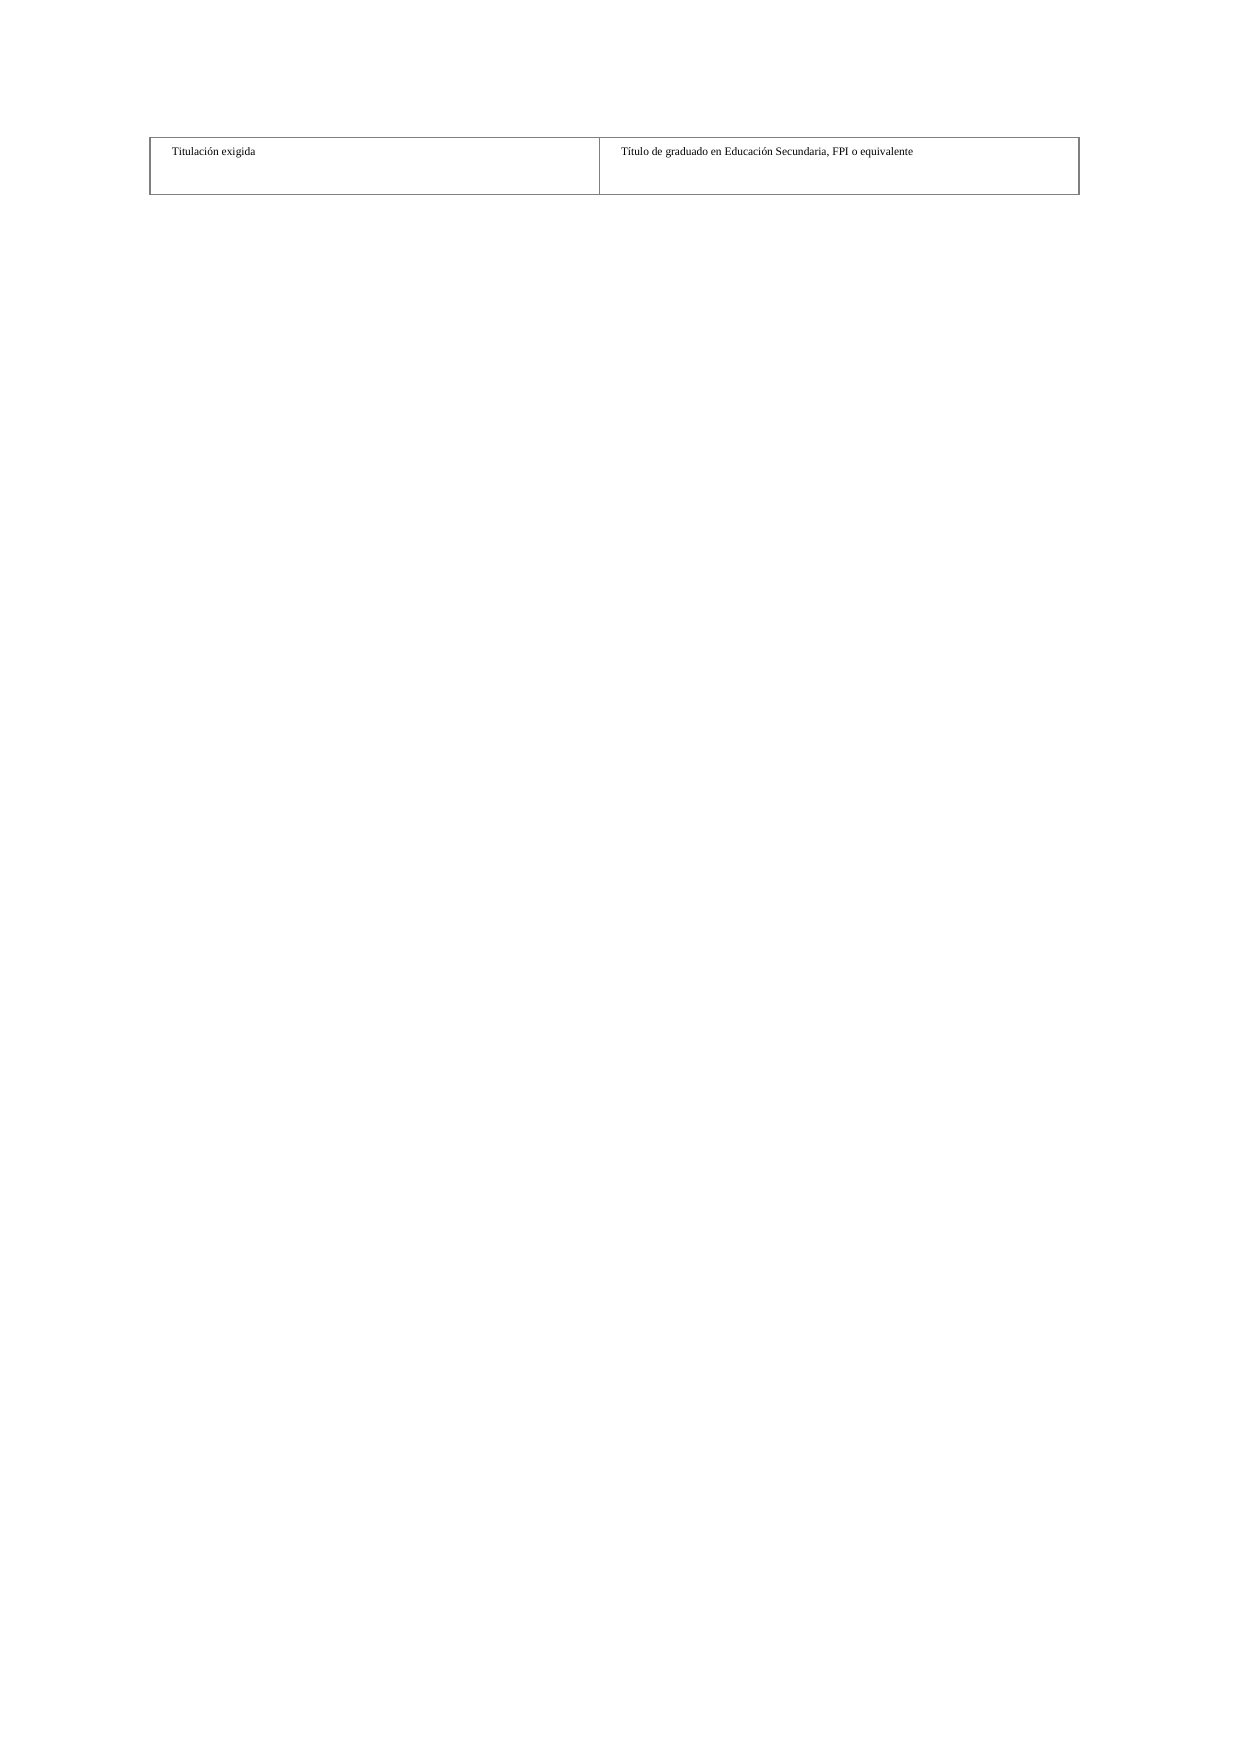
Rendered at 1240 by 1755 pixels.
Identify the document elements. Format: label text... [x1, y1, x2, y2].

table_cell Titulación exigida [151, 138, 599, 194]
table_cell Título de graduado en Educación Secundaria, FPI o equivalente [600, 138, 1078, 194]
